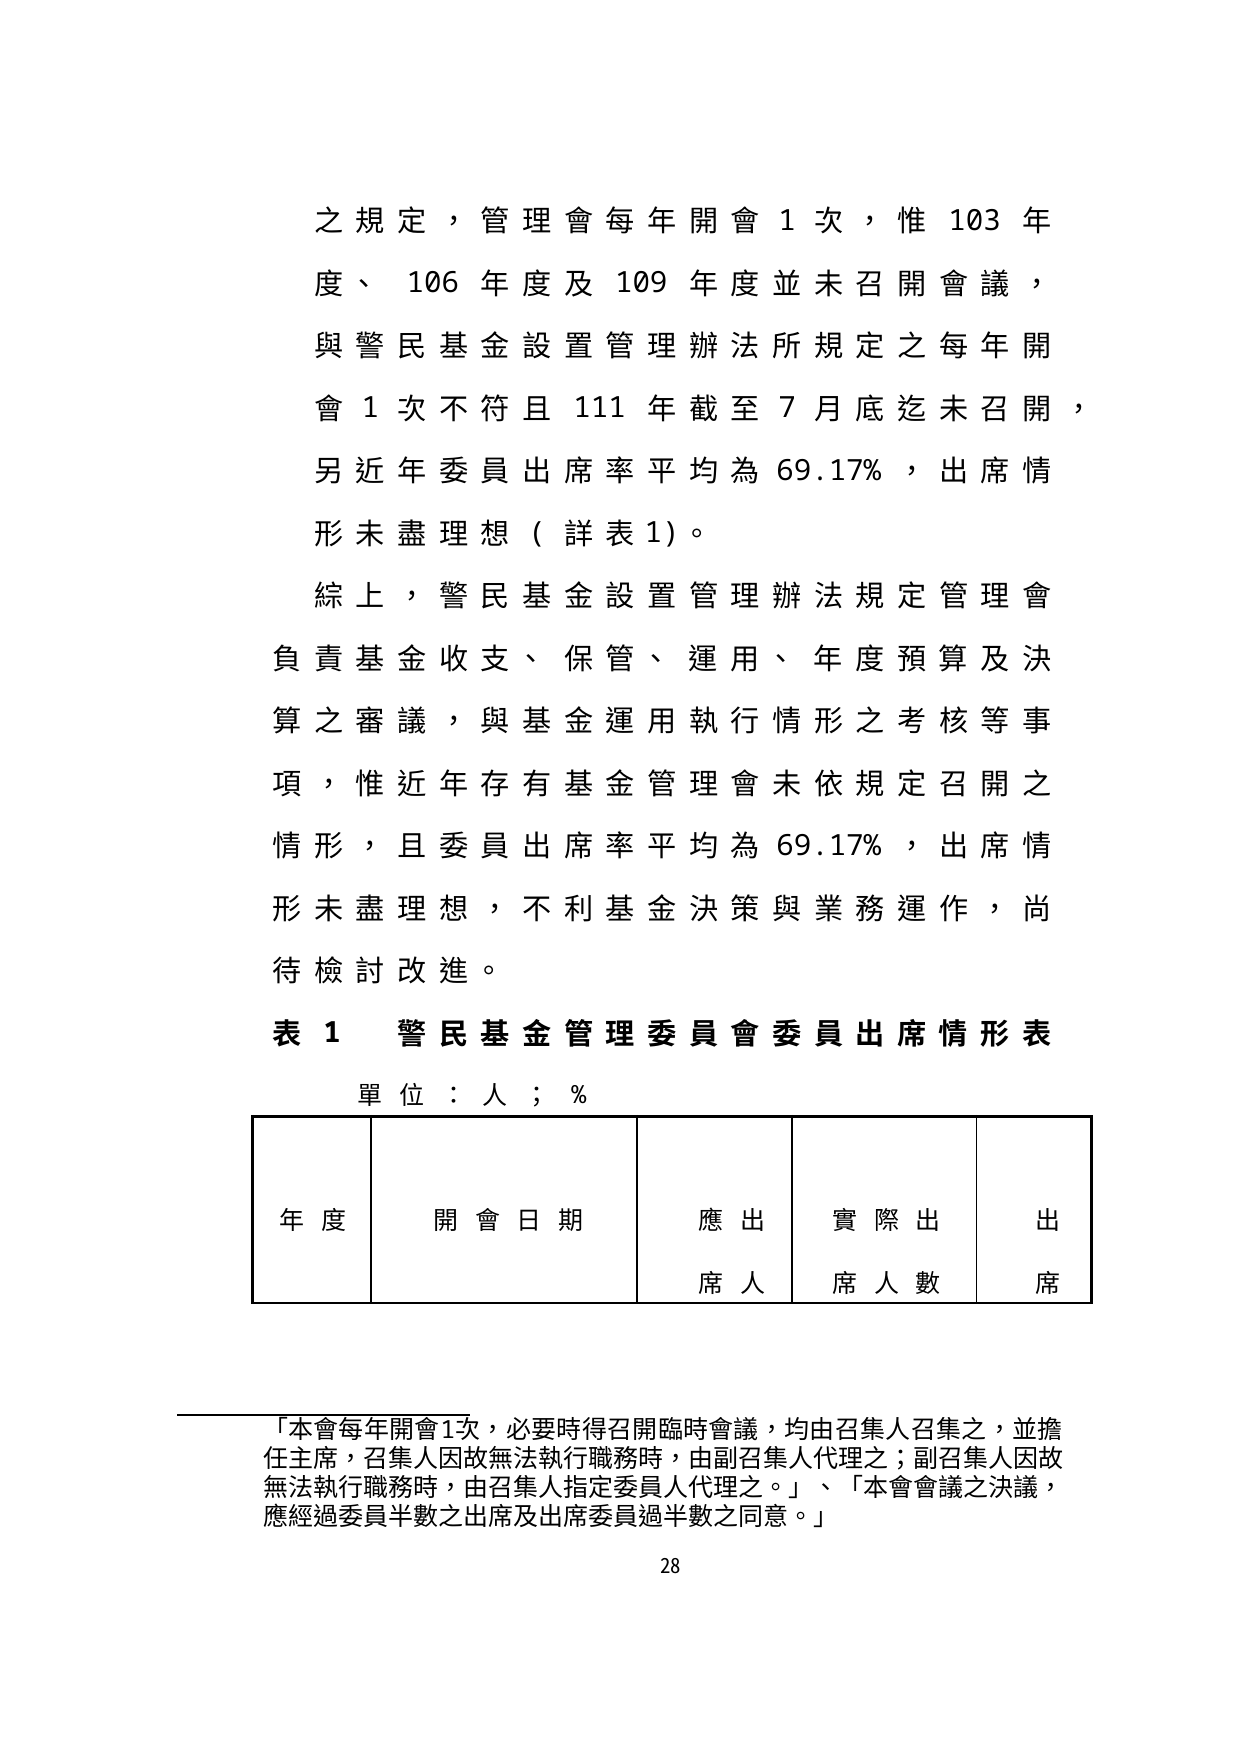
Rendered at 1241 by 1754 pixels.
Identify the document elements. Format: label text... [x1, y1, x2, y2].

text 表1 警民基金管理委員會委員出席情形表 單位：人；% [241, 990, 1071, 1115]
table_header 開會日期 [372, 1118, 636, 1302]
text 綜上，警民基金設置管理辦法規定管理會負責基金收支、保管、運用、年度預算及決算之審議，與基金運用執行情形之考核等事項，惟近年存有基金管理會未依規定召開之情形，且委員出席率平均為69.17%，出席情形未盡理想，不利基金決策與業務運作，尚待檢討改進。 [242, 552, 1058, 990]
table_header 年度 [254, 1118, 370, 1302]
text 該基金管理會主要係受理警察、消防、海巡、移民、空中勤務人員及協勤民力，有因公執行勤務受傷或死亡者，對其醫療、住院、復健或遺族生活提供安全金事項之審核，依警民基金設置管理辦法第9條之規定，管理會每年開會1次，惟103年度、106年度及109年度並未召開會議，與警民基金設置管理辦法所規定之每年開會1次不符且111年截至7月底迄未召開，另近年委員出席率平均為69.17%，出席情形未盡理想(詳表1)。 [271, 177, 1058, 552]
table_header 實際出席人數 [793, 1118, 976, 1302]
table_header 應出席人 [638, 1118, 791, 1302]
table_header 出席 [977, 1118, 1090, 1302]
text 「本會每年開會1次，必要時得召開臨時會議，均由召集人召集之，並擔任主席，召集人因故無法執行職務時，由副召集人代理之；副召集人因故無法執行職務時，由召集人指定委員人代理之。」、「本會會議之決議，應經過委員半數之出席及出席委員過半數之同意。」 [235, 1415, 1063, 1532]
